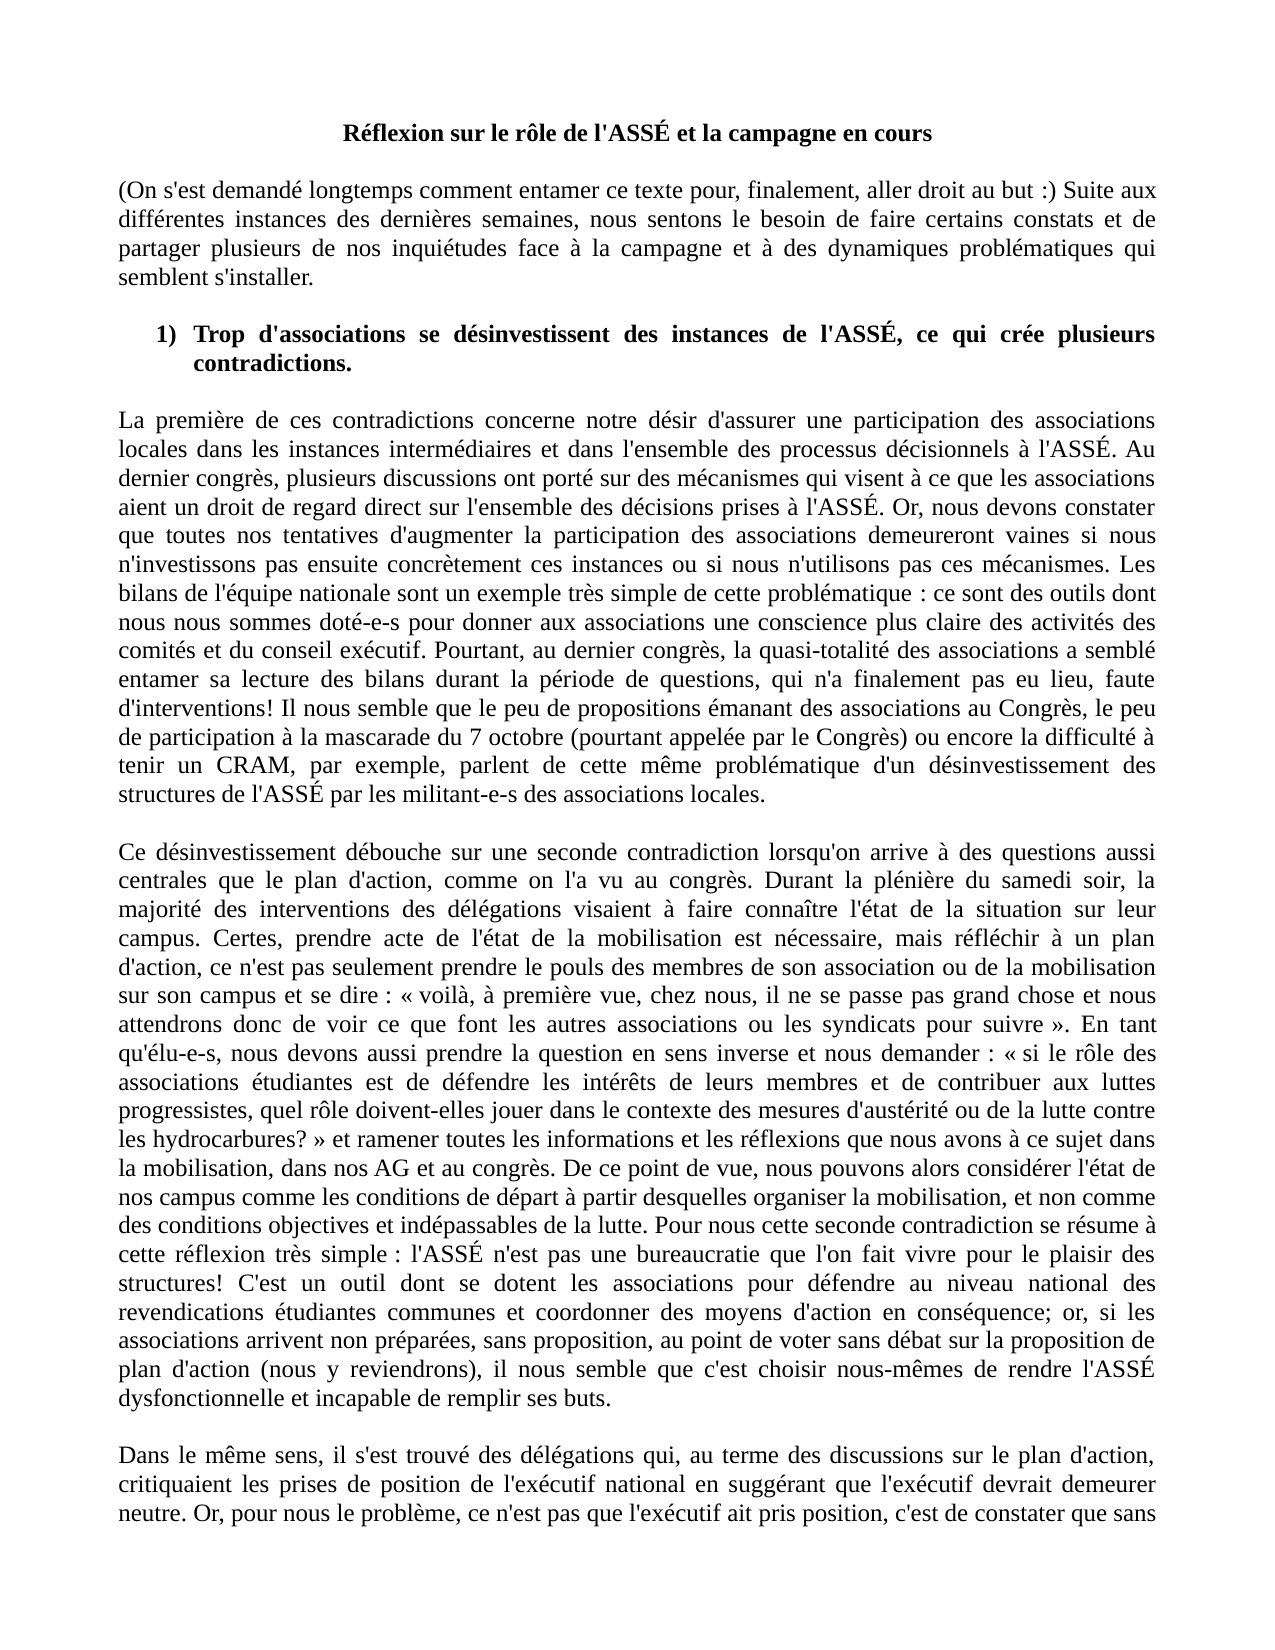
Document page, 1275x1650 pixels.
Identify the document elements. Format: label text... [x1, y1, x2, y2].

text Dans le même sens, il s'est trouvé des délégations qui, au terme des discussions sur le plan d'action, critiquaient les prises de position de l'exécutif national en suggérant que l'exécutif devrait demeurer neutre. Or, pour nous le problème, ce n'est pas que l'exécutif ait pris position, c'est de constater que sans [118, 1441, 1157, 1527]
text (On s'est demandé longtemps comment entamer ce texte pour, finalement, aller droit au but :) Suite aux différentes instances des dernières semaines, nous sentons le besoin de faire certains constats et de partager plusieurs de nos inquiétudes face à la campagne et à des dynamiques problématiques qui semblent s'installer. [118, 176, 1157, 291]
list Trop d'associations se désinvestissent des instances de l'ASSÉ, ce qui crée plusieurs contradictions. [156, 319, 1157, 377]
text La première de ces contradictions concerne notre désir d'assurer une participation des associations locales dans les instances intermédiaires et dans l'ensemble des processus décisionnels à l'ASSÉ. Au dernier congrès, plusieurs discussions ont porté sur des mécanismes qui visent à ce que les associations aient un droit de regard direct sur l'ensemble des décisions prises à l'ASSÉ. Or, nous devons constater que toutes nos tentatives d'augmenter la participation des associations demeureront vaines si nous n'investissons pas ensuite concrètement ces instances ou si nous n'utilisons pas ces mécanismes. Les bilans de l'équipe nationale sont un exemple très simple de cette problématique : ce sont des outils dont nous nous sommes doté-e-s pour donner aux associations une conscience plus claire des activités des comités et du conseil exécutif. Pourtant, au dernier congrès, la quasi-totalité des associations a semblé entamer sa lecture des bilans durant la période de questions, qui n'a finalement pas eu lieu, faute d'interventions! Il nous semble que le peu de propositions émanant des associations au Congrès, le peu de participation à la mascarade du 7 octobre (pourtant appelée par le Congrès) ou encore la difficulté à tenir un CRAM, par exemple, parlent de cette même problématique d'un désinvestissement des structures de l'ASSÉ par les militant-e-s des associations locales. [118, 406, 1157, 808]
text Ce désinvestissement débouche sur une seconde contradiction lorsqu'on arrive à des questions aussi centrales que le plan d'action, comme on l'a vu au congrès. Durant la plénière du samedi soir, la majorité des interventions des délégations visaient à faire connaître l'état de la situation sur leur campus. Certes, prendre acte de l'état de la mobilisation est nécessaire, mais réfléchir à un plan d'action, ce n'est pas seulement prendre le pouls des membres de son association ou de la mobilisation sur son campus et se dire : « voilà, à première vue, chez nous, il ne se passe pas grand chose et nous attendrons donc de voir ce que font les autres associations ou les syndicats pour suivre ». En tant qu'élu-e-s, nous devons aussi prendre la question en sens inverse et nous demander : « si le rôle des associations étudiantes est de défendre les intérêts de leurs membres et de contribuer aux luttes progressistes, quel rôle doivent-elles jouer dans le contexte des mesures d'austérité ou de la lutte contre les hydrocarbures? » et ramener toutes les informations et les réflexions que nous avons à ce sujet dans la mobilisation, dans nos AG et au congrès. De ce point de vue, nous pouvons alors considérer l'état de nos campus comme les conditions de départ à partir desquelles organiser la mobilisation, et non comme des conditions objectives et indépassables de la lutte. Pour nous cette seconde contradiction se résume à cette réflexion très simple : l'ASSÉ n'est pas une bureaucratie que l'on fait vivre pour le plaisir des structures! C'est un outil dont se dotent les associations pour défendre au niveau national des revendications étudiantes communes et coordonner des moyens d'action en conséquence; or, si les associations arrivent non préparées, sans proposition, au point de voter sans débat sur la proposition de plan d'action (nous y reviendrons), il nous semble que c'est choisir nous-mêmes de rendre l'ASSÉ dysfonctionnelle et incapable de remplir ses buts. [118, 837, 1157, 1412]
text Réflexion sur le rôle de l'ASSÉ et la campagne en cours [118, 118, 1157, 147]
